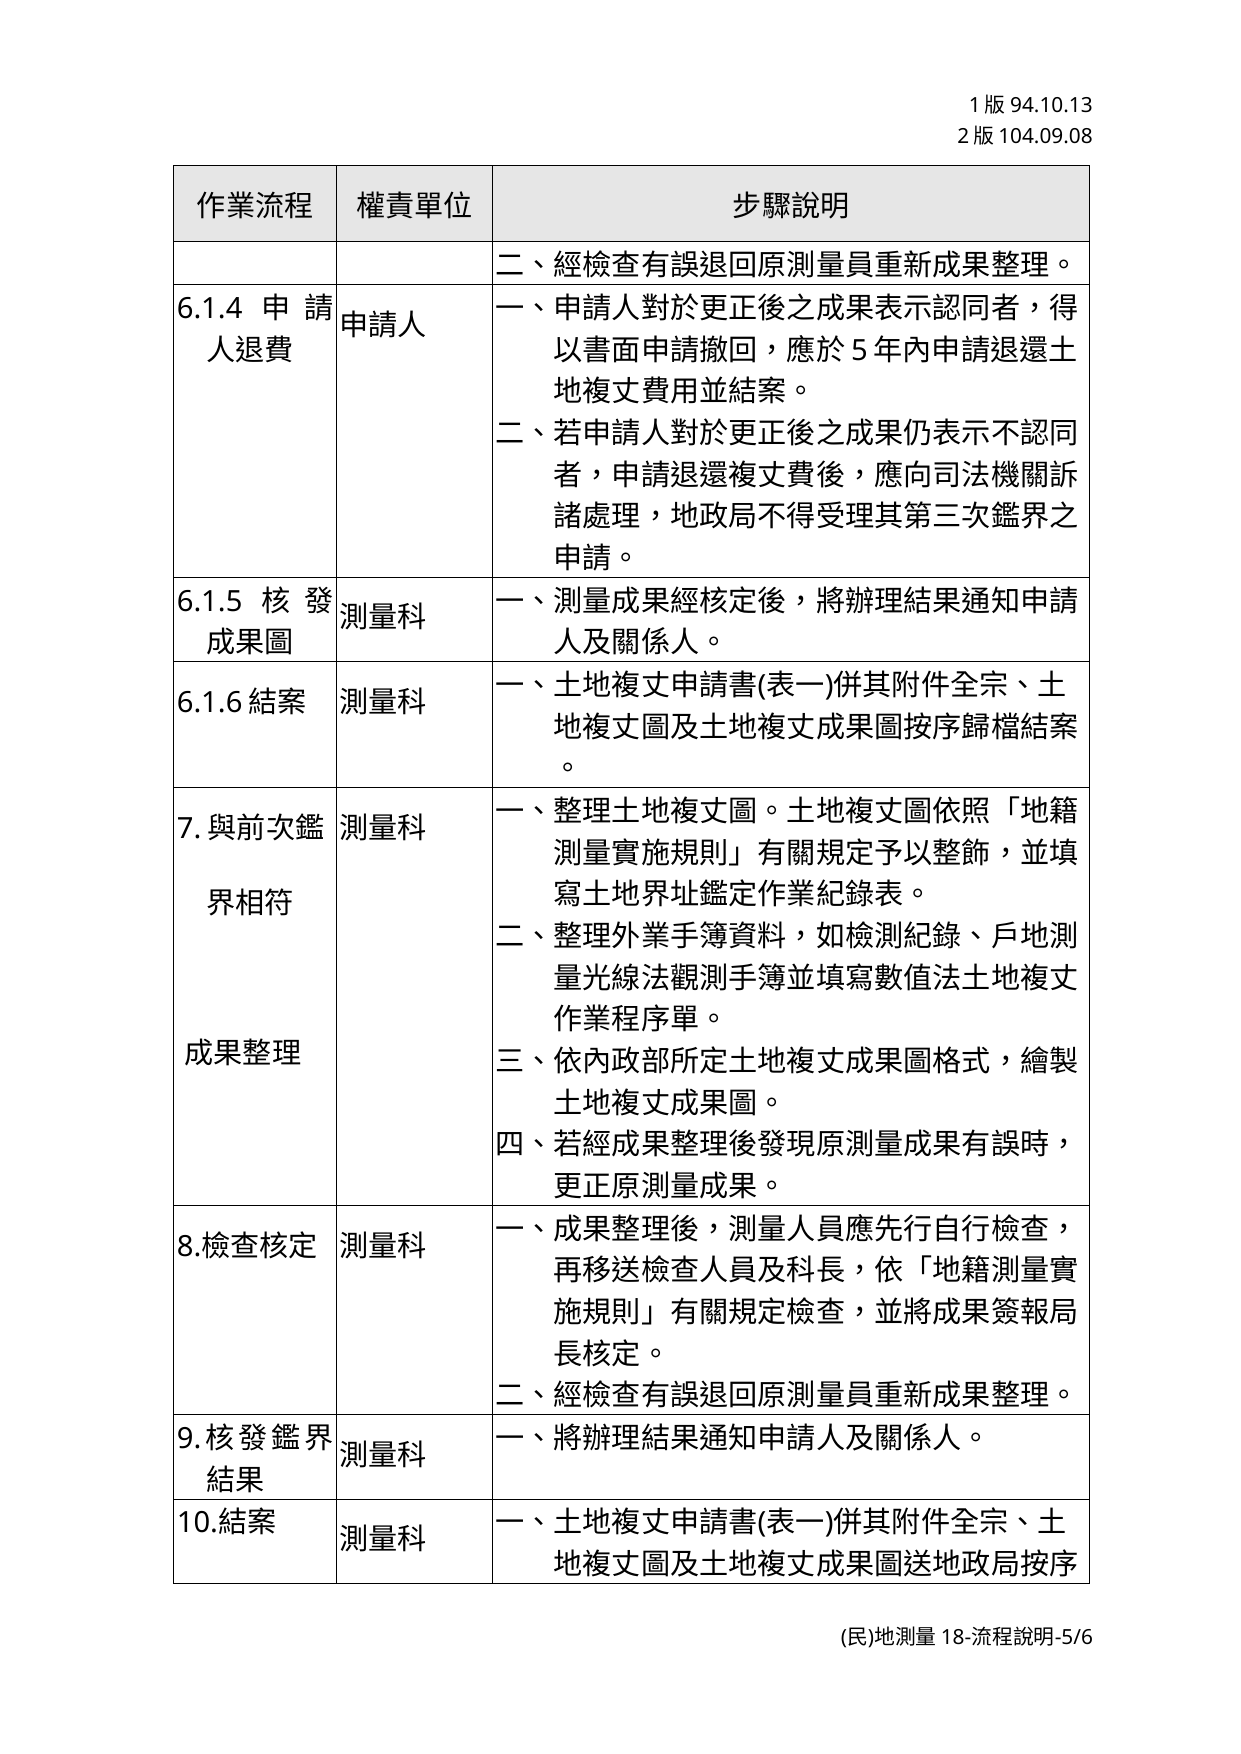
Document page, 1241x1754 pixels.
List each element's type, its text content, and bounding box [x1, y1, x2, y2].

table_cell 一、將辦理結果通知申請人及關係人。 [493, 1415, 1089, 1498]
table_cell 7. 與前次鑑界相符 成果整理 [174, 788, 336, 1205]
table_cell 一、測量成果經核定後，將辦理結果通知申請人及關係人。 [493, 578, 1089, 661]
table_header 權責單位 [337, 166, 492, 241]
table_cell 6.1.4申請人退費 [174, 285, 336, 577]
table_cell 9.核發鑑界結果 [174, 1415, 336, 1498]
table_cell 測量科 [337, 1206, 492, 1414]
table_header 步驟說明 [493, 166, 1089, 241]
table_cell 6.1.5核發成果圖 [174, 578, 336, 661]
table_cell 8.檢查核定 [174, 1206, 336, 1414]
table_cell 測量科 [337, 1500, 492, 1583]
table_cell 測量科 [337, 578, 492, 661]
table_cell 申請人 [337, 285, 492, 577]
table_cell 測量科 [337, 662, 492, 787]
table_header 作業流程 [174, 166, 336, 241]
table_cell 一、土地複丈申請書(表一)併其附件全宗、土地複丈圖及土地複丈成果圖按序歸檔結案。 [493, 662, 1089, 787]
table_cell 一、成果整理後，測量人員應先行自行檢查，再移送檢查人員及科長，依「地籍測量實施規則」有關規定檢查，並將成果簽報局長核定。 二、經檢查有誤退回原測量員重新成果整理。 [493, 1206, 1089, 1414]
table_cell 測量科 [337, 1415, 492, 1498]
table_cell [337, 242, 492, 284]
table_cell 一、申請人對於更正後之成果表示認同者，得以書面申請撤回，應於5年內申請退還土地複丈費用並結案。 二、若申請人對於更正後之成果仍表示不認同者，申請退還複丈費後，應向司法機關訴諸處理，地政局不得受理其第三次鑑界之申請。 [493, 285, 1089, 577]
table_cell 一、土地複丈申請書(表一)併其附件全宗、土地複丈圖及土地複丈成果圖送地政局按序 [493, 1500, 1089, 1583]
table_cell [174, 242, 336, 284]
table_cell 6.1.6結案 [174, 662, 336, 787]
table_cell 測量科 [337, 788, 492, 1205]
table_cell 二、經檢查有誤退回原測量員重新成果整理。 [493, 242, 1089, 284]
table_cell 10.結案 [174, 1500, 336, 1583]
table_cell 一、整理土地複丈圖。土地複丈圖依照「地籍測量實施規則」有關規定予以整飾，並填寫土地界址鑑定作業紀錄表。 二、整理外業手簿資料，如檢測紀錄、戶地測量光線法觀測手簿並填寫數值法土地複丈作業程序單。 三、依內政部所定土地複丈成果圖格式，繪製土地複丈成果圖。 四、若經成果整理後發現原測量成果有誤時，更正原測量成果。 [493, 788, 1089, 1205]
